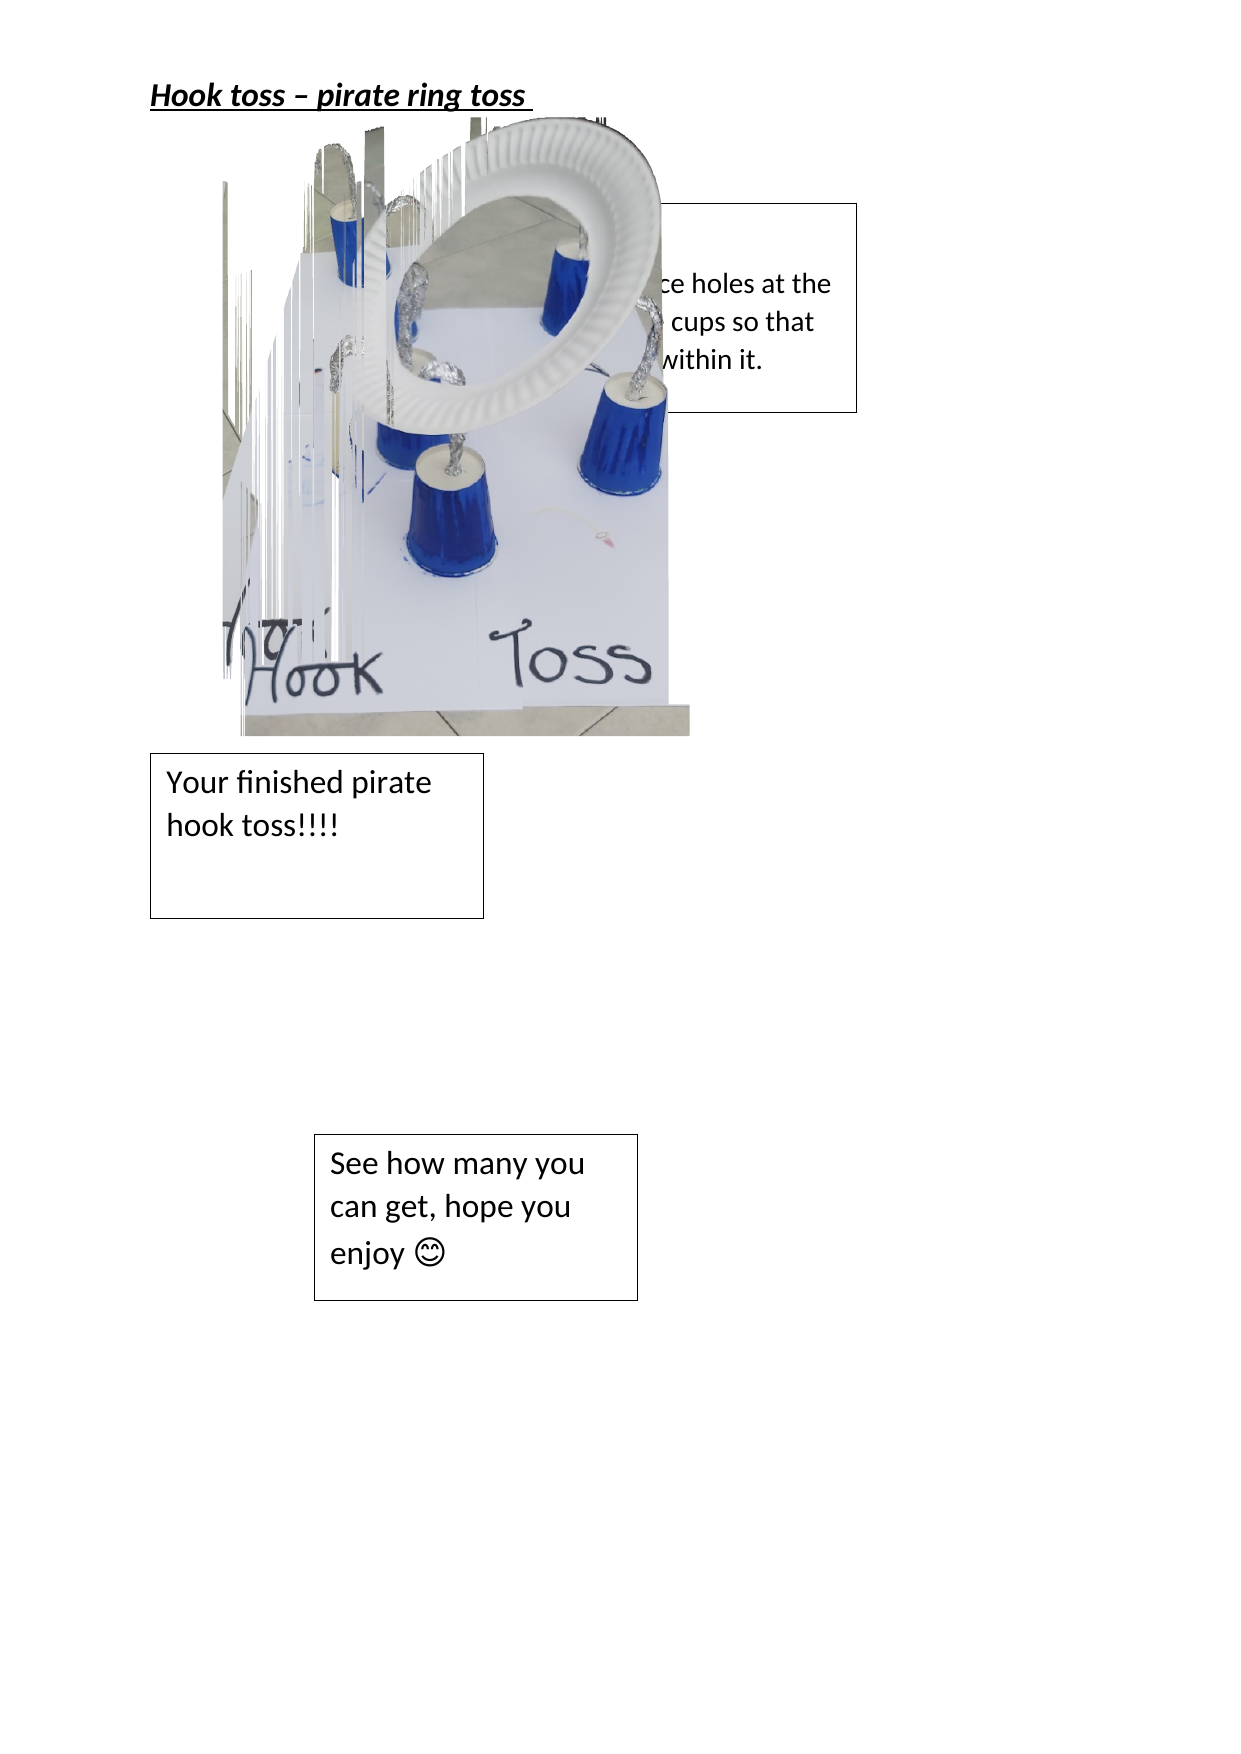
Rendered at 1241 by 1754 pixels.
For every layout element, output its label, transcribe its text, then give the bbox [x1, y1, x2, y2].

text Your finished pirate hook toss!!!! [166, 761, 468, 845]
text Carefully pierce holes at the bottom of the cups so that the hooks sit within it. [662, 266, 841, 377]
text See how many you can get, hope you enjoy 😊 [330, 1142, 622, 1274]
text Step four – [662, 211, 841, 247]
